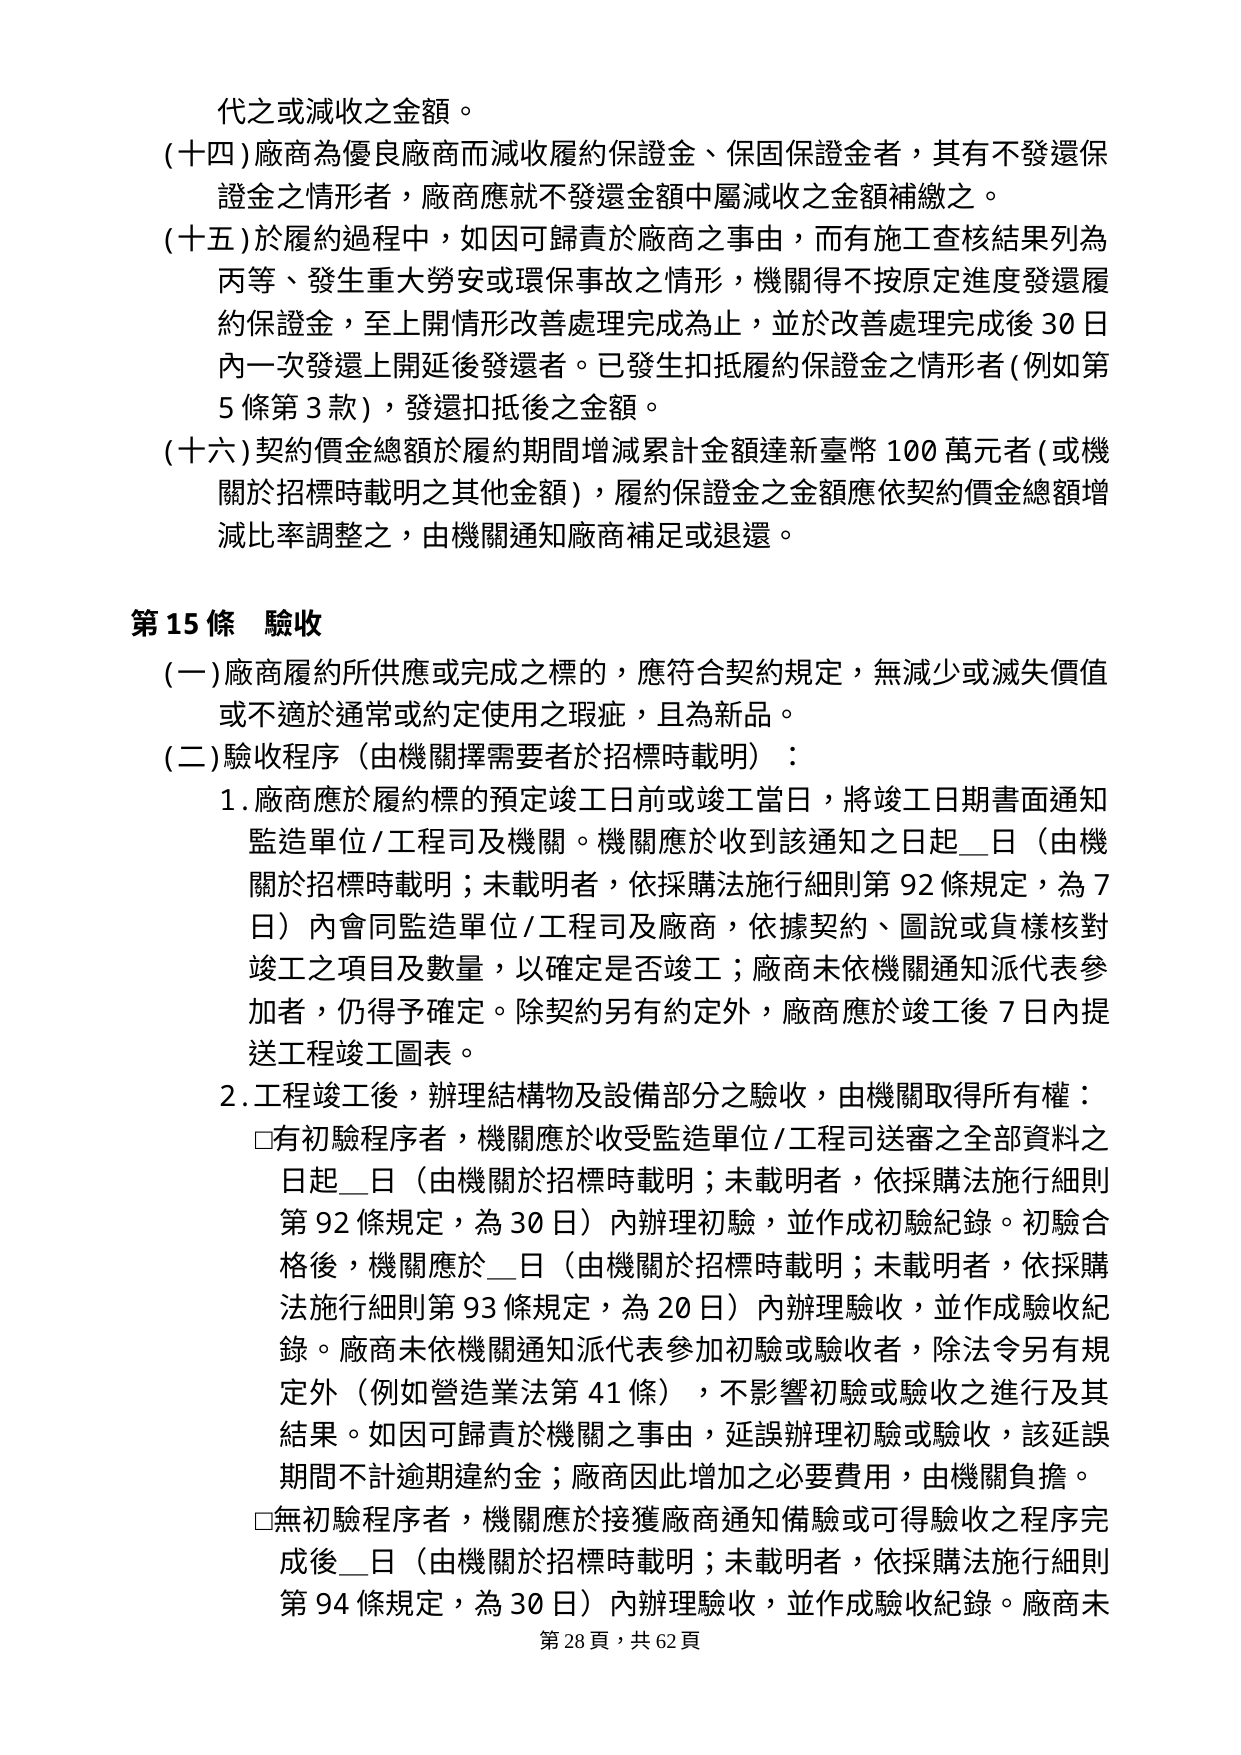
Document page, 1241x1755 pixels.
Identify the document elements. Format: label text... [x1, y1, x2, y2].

text □有初驗程序者，機關應於收受監造單位/工程司送審之全部資料之日起＿日（由機關於招標時載明；未載明者，依採購法施行細則第92條規定，為30日）內辦理初驗，並作成初驗紀錄。初驗合格後，機關應於＿日（由機關於招標時載明；未載明者，依採購法施行細則第93條規定，為20日）內辦理驗收，並作成驗收紀錄。廠商未依機關通知派代表參加初驗或驗收者，除法令另有規定外（例如營造業法第41條），不影響初驗或驗收之進行及其結果。如因可歸責於機關之事由，延誤辦理初驗或驗收，該延誤期間不計逾期違約金；廠商因此增加之必要費用，由機關負擔。 [255, 1115, 1110, 1496]
text 第15條 驗收 [130, 601, 1110, 643]
text (二)驗收程序（由機關擇需要者於招標時載明）： [159, 734, 1110, 776]
text 1.廠商應於履約標的預定竣工日前或竣工當日，將竣工日期書面通知監造單位/工程司及機關。機關應於收到該通知之日起＿日（由機關於招標時載明；未載明者，依採購法施行細則第92條規定，為7日）內會同監造單位/工程司及廠商，依據契約、圖說或貨樣核對竣工之項目及數量，以確定是否竣工；廠商未依機關通知派代表參加者，仍得予確定。除契約另有約定外，廠商應於竣工後7日內提送工程竣工圖表。 [218, 776, 1110, 1073]
text (十五)於履約過程中，如因可歸責於廠商之事由，而有施工查核結果列為丙等、發生重大勞安或環保事故之情形，機關得不按原定進度發還履約保證金，至上開情形改善處理完成為止，並於改善處理完成後30日內一次發還上開延後發還者。已發生扣抵履約保證金之情形者(例如第5條第3款)，發還扣抵後之金額。 [159, 216, 1110, 427]
text (十四)廠商為優良廠商而減收履約保證金、保固保證金者，其有不發還保證金之情形者，廠商應就不發還金額中屬減收之金額補繳之。 [159, 131, 1110, 216]
text □無初驗程序者，機關應於接獲廠商通知備驗或可得驗收之程序完成後＿日（由機關於招標時載明；未載明者，依採購法施行細則第94條規定，為30日）內辦理驗收，並作成驗收紀錄。廠商未 [255, 1496, 1110, 1623]
text 代之或減收之金額。 [159, 89, 1110, 131]
text (一)廠商履約所供應或完成之標的，應符合契約規定，無減少或滅失價值或不適於通常或約定使用之瑕疵，且為新品。 [159, 649, 1110, 734]
text (十六)契約價金總額於履約期間增減累計金額達新臺幣100萬元者(或機關於招標時載明之其他金額)，履約保證金之金額應依契約價金總額增減比率調整之，由機關通知廠商補足或退還。 [159, 427, 1110, 554]
text 2.工程竣工後，辦理結構物及設備部分之驗收，由機關取得所有權： [218, 1073, 1110, 1115]
